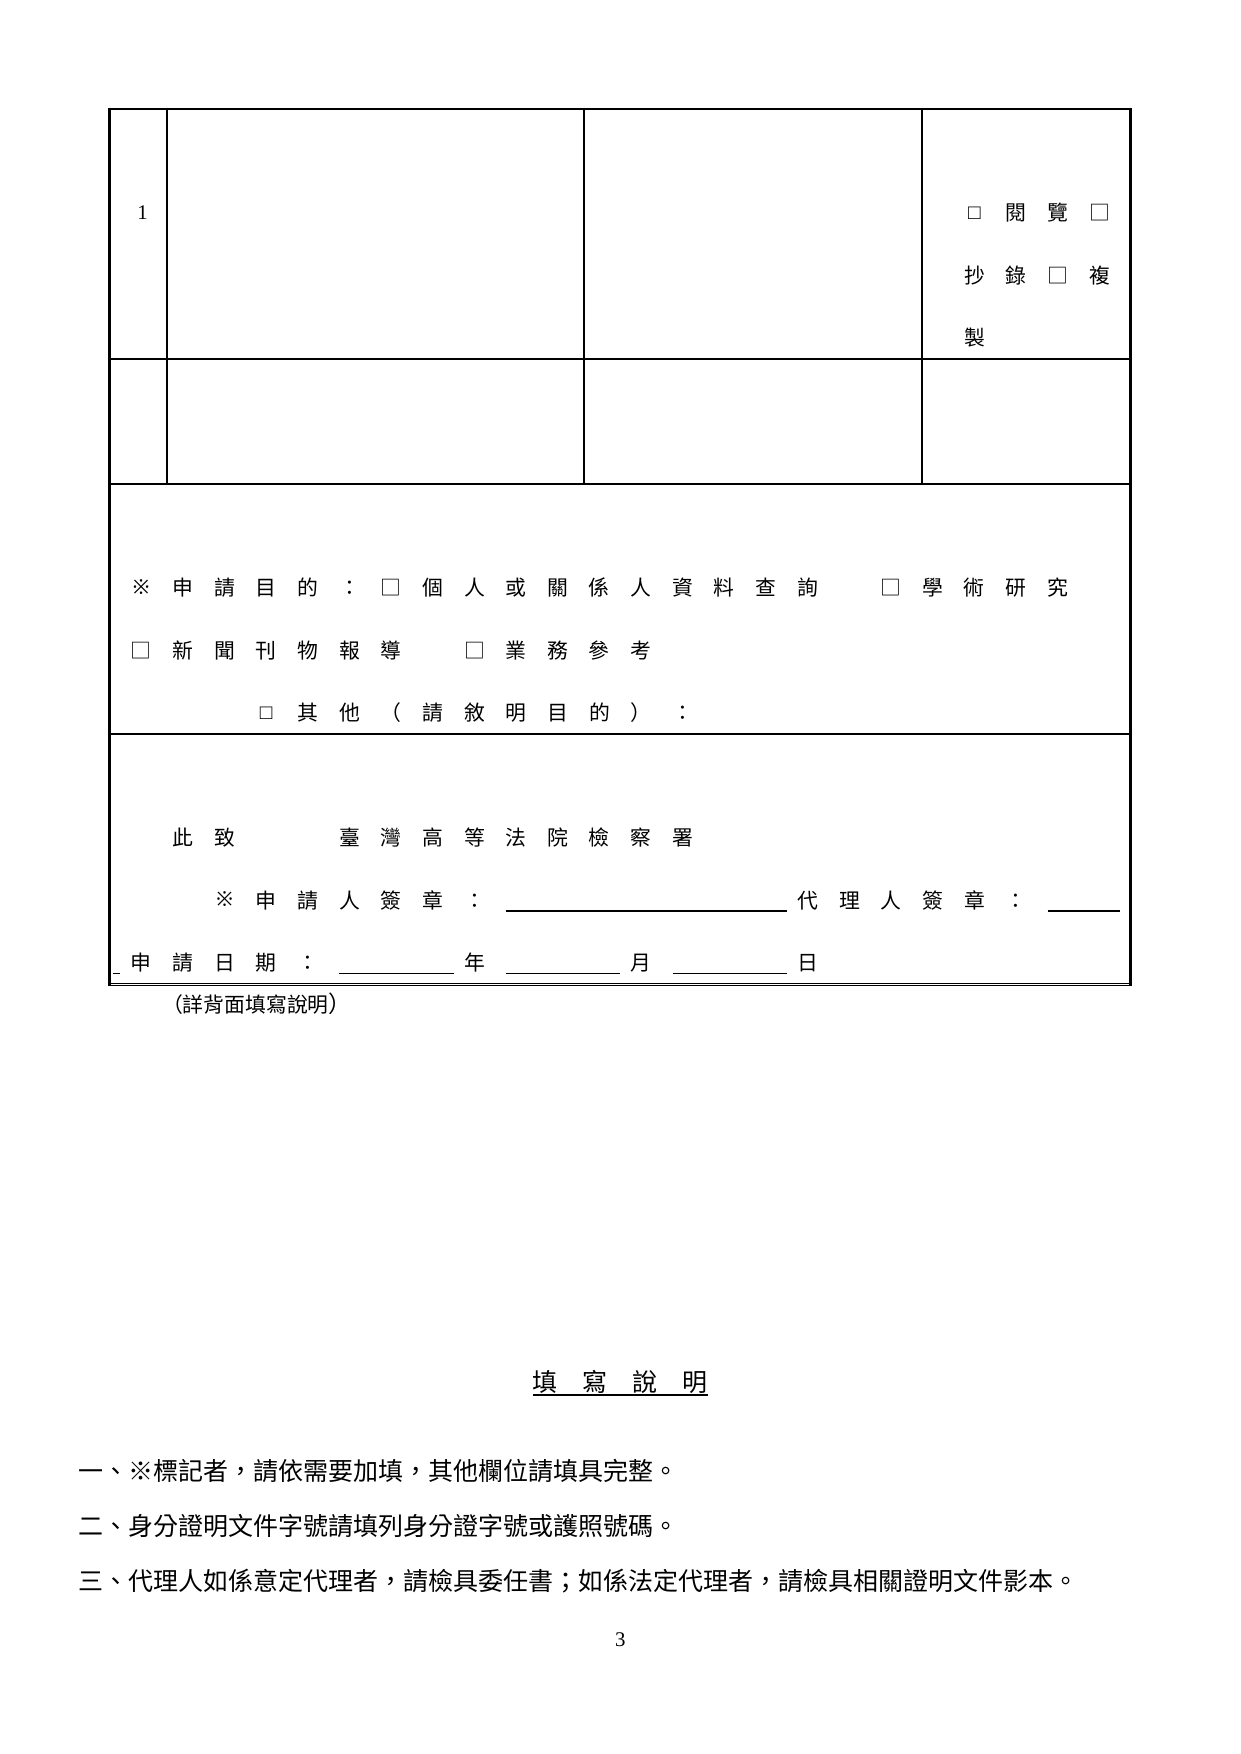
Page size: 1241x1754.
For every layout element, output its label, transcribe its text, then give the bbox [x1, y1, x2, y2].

text 填 寫 說 明 [78, 1363, 1162, 1399]
table_cell □閱覽□抄錄□複製 [923, 110, 1129, 358]
text 一、※標記者，請依需要加填，其他欄位請填具完整。 [78, 1452, 1162, 1488]
table_cell [111, 360, 166, 483]
text （詳背面填寫說明） [78, 986, 1162, 1019]
table_cell [168, 360, 583, 483]
table_cell ※申請目的：□個人或關係人資料查詢 □學術研究 □新聞刊物報導 □業務參考 □其他（請敘明目的）： [111, 485, 1129, 733]
table_cell [585, 360, 921, 483]
table_cell [585, 110, 921, 358]
text 三、代理人如係意定代理者，請檢具委任書；如係法定代理者，請檢具相關證明文件影本。 [78, 1562, 1162, 1598]
table_cell 此致 臺灣高等法院檢察署 ※申請人簽章： 代理人簽章： 申請日期： 年 月 日 [111, 735, 1129, 983]
text 二、身分證明文件字號請填列身分證字號或護照號碼。 [78, 1507, 1162, 1543]
table_cell [923, 360, 1129, 483]
table_cell 1 [111, 110, 166, 358]
table_cell [168, 110, 583, 358]
